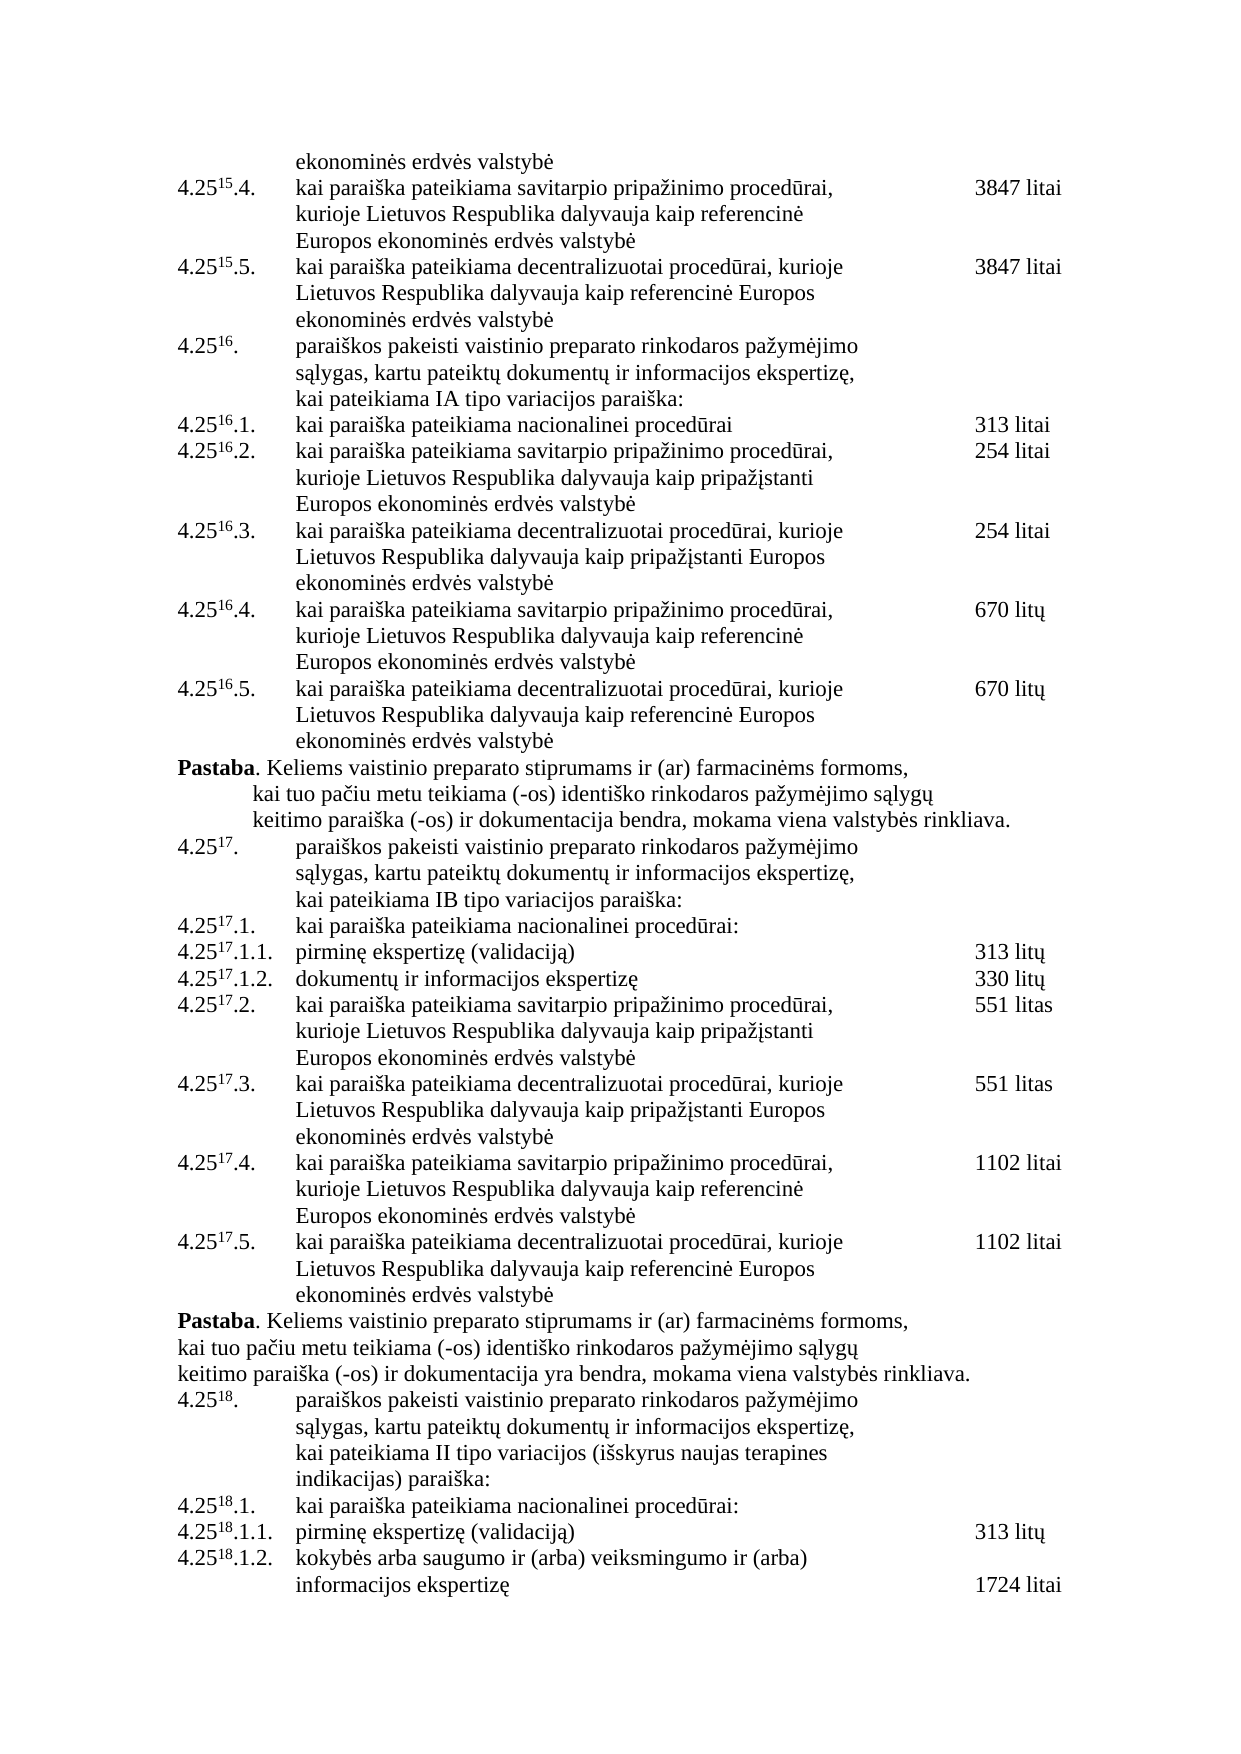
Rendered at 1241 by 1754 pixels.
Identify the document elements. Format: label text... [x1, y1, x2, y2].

text kai pateikiama IB tipo variacijos paraiška: [177, 886, 1122, 912]
text 4.2517.3. kai paraiška pateikiama decentralizuotai procedūrai, kurioje 551 litas [177, 1070, 1122, 1096]
text kai pateikiama IA tipo variacijos paraiška: [177, 385, 1122, 411]
text keitimo paraiška (-os) ir dokumentacija bendra, mokama viena valstybės rinkliava. [177, 807, 1122, 833]
text 4.2517.1.1. pirminę ekspertizę (validaciją) 313 litų [177, 938, 1122, 965]
text 4.2518.1. kai paraiška pateikiama nacionalinei procedūrai: [177, 1492, 1122, 1518]
text kurioje Lietuvos Respublika dalyvauja kaip pripažįstanti [177, 464, 1122, 490]
text 4.2516. paraiškos pakeisti vaistinio preparato rinkodaros pažymėjimo [177, 332, 1122, 358]
text 4.2517.4. kai paraiška pateikiama savitarpio pripažinimo procedūrai, 1102 litai [177, 1149, 1122, 1176]
text Lietuvos Respublika dalyvauja kaip pripažįstanti Europos [177, 543, 1122, 569]
text 4.2516.2. kai paraiška pateikiama savitarpio pripažinimo procedūrai, 254 litai [177, 438, 1122, 464]
text 4.2518. paraiškos pakeisti vaistinio preparato rinkodaros pažymėjimo [177, 1386, 1122, 1413]
text 4.2516.5. kai paraiška pateikiama decentralizuotai procedūrai, kurioje 670 litų [177, 675, 1122, 701]
text Lietuvos Respublika dalyvauja kaip referencinė Europos [177, 279, 1122, 306]
text 4.2517.5. kai paraiška pateikiama decentralizuotai procedūrai, kurioje 1102 litai [177, 1228, 1122, 1254]
text keitimo paraiška (-os) ir dokumentacija yra bendra, mokama viena valstybės rinkliava. [177, 1360, 1122, 1386]
text 4.2516.3. kai paraiška pateikiama decentralizuotai procedūrai, kurioje 254 litai [177, 517, 1122, 543]
text Europos ekonominės erdvės valstybė [177, 648, 1122, 675]
text kai pateikiama II tipo variacijos (išskyrus naujas terapines [177, 1439, 1122, 1465]
text 4.2517.1.2. dokumentų ir informacijos ekspertizę 330 litų [177, 965, 1122, 991]
text ekonominės erdvės valstybė [177, 1123, 1122, 1149]
text 4.2515.4. kai paraiška pateikiama savitarpio pripažinimo procedūrai, 3847 litai [177, 174, 1122, 200]
text 4.2517.2. kai paraiška pateikiama savitarpio pripažinimo procedūrai, 551 litas [177, 991, 1122, 1017]
text Pastaba. Keliems vaistinio preparato stiprumams ir (ar) farmacinėms formoms, [177, 1307, 1122, 1334]
text kai tuo pačiu metu teikiama (-os) identiško rinkodaros pažymėjimo sąlygų [177, 780, 1122, 807]
text Lietuvos Respublika dalyvauja kaip referencinė Europos [177, 701, 1122, 727]
text Europos ekonominės erdvės valstybė [177, 490, 1122, 517]
text indikacijas) paraiška: [177, 1465, 1122, 1492]
text kurioje Lietuvos Respublika dalyvauja kaip referencinė [177, 200, 1122, 227]
text Europos ekonominės erdvės valstybė [177, 227, 1122, 253]
text 4.2518.1.1. pirminę ekspertizę (validaciją) 313 litų [177, 1518, 1122, 1544]
text 4.2518.1.2. kokybės arba saugumo ir (arba) veiksmingumo ir (arba) informacijos ekspertizę 1724 litai [177, 1544, 1122, 1597]
text Europos ekonominės erdvės valstybė [177, 1044, 1122, 1070]
text Europos ekonominės erdvės valstybė [177, 1202, 1122, 1228]
text 4.2516.1. kai paraiška pateikiama nacionalinei procedūrai 313 litai [177, 411, 1122, 438]
text ekonominės erdvės valstybė [177, 306, 1122, 332]
text sąlygas, kartu pateiktų dokumentų ir informacijos ekspertizę, [177, 1413, 1122, 1439]
text ekonominės erdvės valstybė [177, 569, 1122, 596]
text Pastaba. Keliems vaistinio preparato stiprumams ir (ar) farmacinėms formoms, [177, 754, 1122, 780]
text 4.2516.4. kai paraiška pateikiama savitarpio pripažinimo procedūrai, 670 litų [177, 596, 1122, 622]
text 4.2517.1. kai paraiška pateikiama nacionalinei procedūrai: [177, 912, 1122, 938]
text sąlygas, kartu pateiktų dokumentų ir informacijos ekspertizę, [177, 859, 1122, 886]
text Lietuvos Respublika dalyvauja kaip pripažįstanti Europos [177, 1096, 1122, 1123]
text Lietuvos Respublika dalyvauja kaip referencinė Europos [177, 1254, 1122, 1281]
text kai tuo pačiu metu teikiama (-os) identiško rinkodaros pažymėjimo sąlygų [177, 1334, 1122, 1360]
text sąlygas, kartu pateiktų dokumentų ir informacijos ekspertizę, [177, 358, 1122, 385]
text kurioje Lietuvos Respublika dalyvauja kaip referencinė [177, 622, 1122, 648]
text ekonominės erdvės valstybė [177, 1281, 1122, 1307]
text 4.2515.5. kai paraiška pateikiama decentralizuotai procedūrai, kurioje 3847 litai [177, 253, 1122, 279]
text ekonominės erdvės valstybė [177, 727, 1122, 754]
text 4.2517. paraiškos pakeisti vaistinio preparato rinkodaros pažymėjimo [177, 833, 1122, 859]
text kurioje Lietuvos Respublika dalyvauja kaip pripažįstanti [177, 1017, 1122, 1044]
text kurioje Lietuvos Respublika dalyvauja kaip referencinė [177, 1176, 1122, 1202]
text ekonominės erdvės valstybė [177, 148, 1122, 174]
